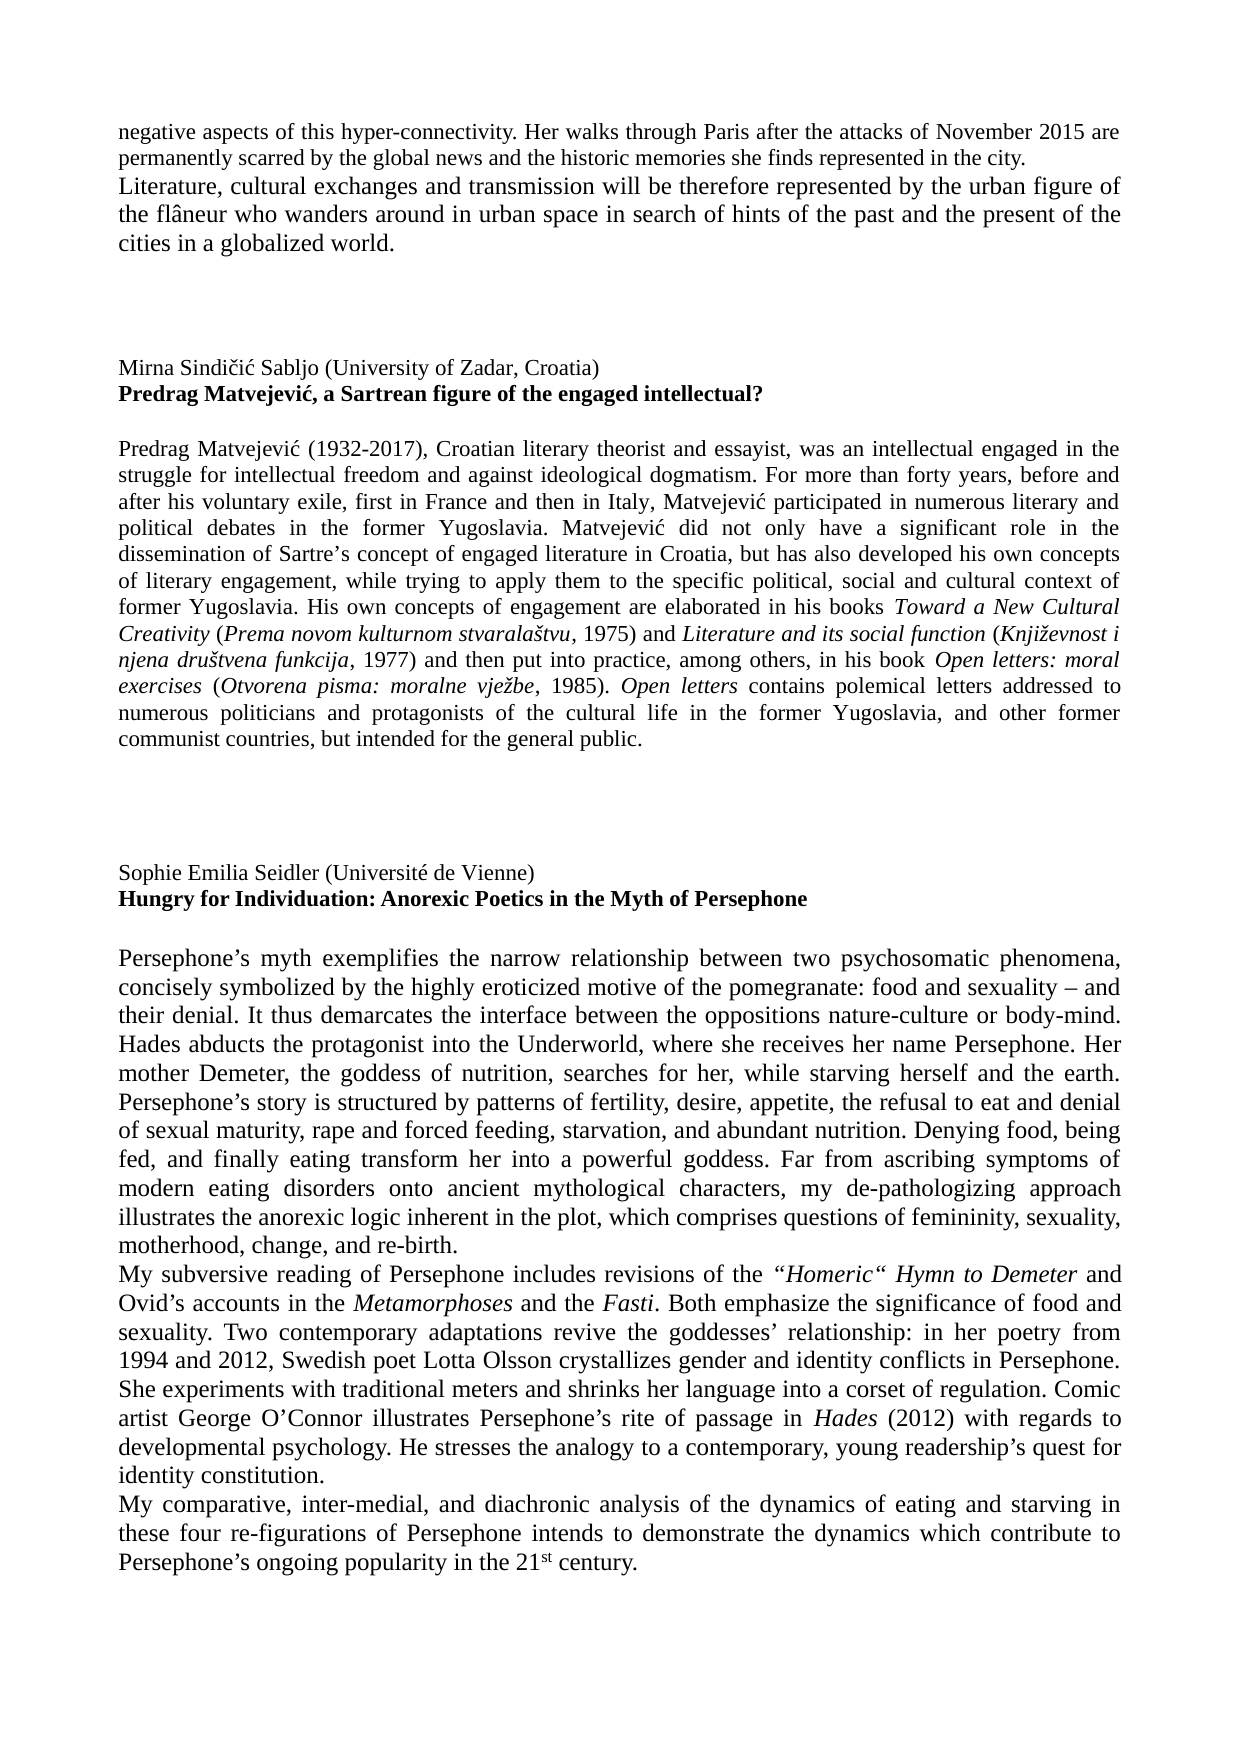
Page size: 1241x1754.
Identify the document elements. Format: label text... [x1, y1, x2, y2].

text Literature, cultural exchanges and transmission will be therefore represented by the urban figure of the flâneur who wanders around in urban space in search of hints of the past and the present of the cities in a globalized world. [118, 171, 1122, 257]
text Sophie Emilia Seidler (Université de Vienne) [118, 859, 1122, 885]
text Persephone’s myth exemplifies the narrow relationship between two psychosomatic phenomena, concisely symbolized by the highly eroticized motive of the pomegranate: food and sexuality – and their denial. It thus demarcates the interface between the oppositions nature-culture or body-mind. Hades abducts the protagonist into the Underworld, where she receives her name Persephone. Her mother Demeter, the goddess of nutrition, searches for her, while starving herself and the earth. Persephone’s story is structured by patterns of fertility, desire, appetite, the refusal to eat and denial of sexual maturity, rape and forced feeding, starvation, and abundant nutrition. Denying food, being fed, and finally eating transform her into a powerful goddess. Far from ascribing symptoms of modern eating disorders onto ancient mythological characters, my de-pathologizing approach illustrates the anorexic logic inherent in the plot, which comprises questions of femininity, sexuality, motherhood, change, and re-birth. [118, 943, 1122, 1259]
text Hungry for Individuation: Anorexic Poetics in the Myth of Persephone [118, 885, 1122, 912]
text My subversive reading of Persephone includes revisions of the “Homeric“ Hymn to Demeter and Ovid’s accounts in the Metamorphoses and the Fasti. Both emphasize the significance of food and sexuality. Two contemporary adaptations revive the goddesses’ relationship: in her poetry from 1994 and 2012, Swedish poet Lotta Olsson crystallizes gender and identity conflicts in Persephone. She experiments with traditional meters and shrinks her language into a corset of regulation. Comic artist George O’Connor illustrates Persephone’s rite of passage in Hades (2012) with regards to developmental psychology. He stresses the analogy to a contemporary, young readership’s quest for identity constitution. [118, 1259, 1122, 1489]
text Mirna Sindičić Sabljo (University of Zadar, Croatia) [118, 354, 1122, 380]
text Predrag Matvejević (1932-2017), Croatian literary theorist and essayist, was an intellectual engaged in the struggle for intellectual freedom and against ideological dogmatism. For more than forty years, before and after his voluntary exile, first in France and then in Italy, Matvejević participated in numerous literary and political debates in the former Yugoslavia. Matvejević did not only have a significant role in the dissemination of Sartre’s concept of engaged literature in Croatia, but has also developed his own concepts of literary engagement, while trying to apply them to the specific political, social and cultural context of former Yugoslavia. His own concepts of engagement are elaborated in his books Toward a New Cultural Creativity (Prema novom kulturnom stvaralaštvu, 1975) and Literature and its social function (Književnost i njena društvena funkcija, 1977) and then put into practice, among others, in his book Open letters: moral exercises (Otvorena pisma: moralne vježbe, 1985). Open letters contains polemical letters addressed to numerous politicians and protagonists of the cultural life in the former Yugoslavia, and other former communist countries, but intended for the general public. [118, 435, 1122, 751]
text My comparative, inter-medial, and diachronic analysis of the dynamics of eating and starving in these four re-figurations of Persephone intends to demonstrate the dynamics which contribute to Persephone’s ongoing popularity in the 21st century. [118, 1489, 1122, 1576]
text negative aspects of this hyper-connectivity. Her walks through Paris after the attacks of November 2015 are permanently scarred by the global news and the historic memories she finds represented in the city. [118, 118, 1122, 171]
text Predrag Matvejević, a Sartrean figure of the engaged intellectual? [118, 380, 1122, 406]
